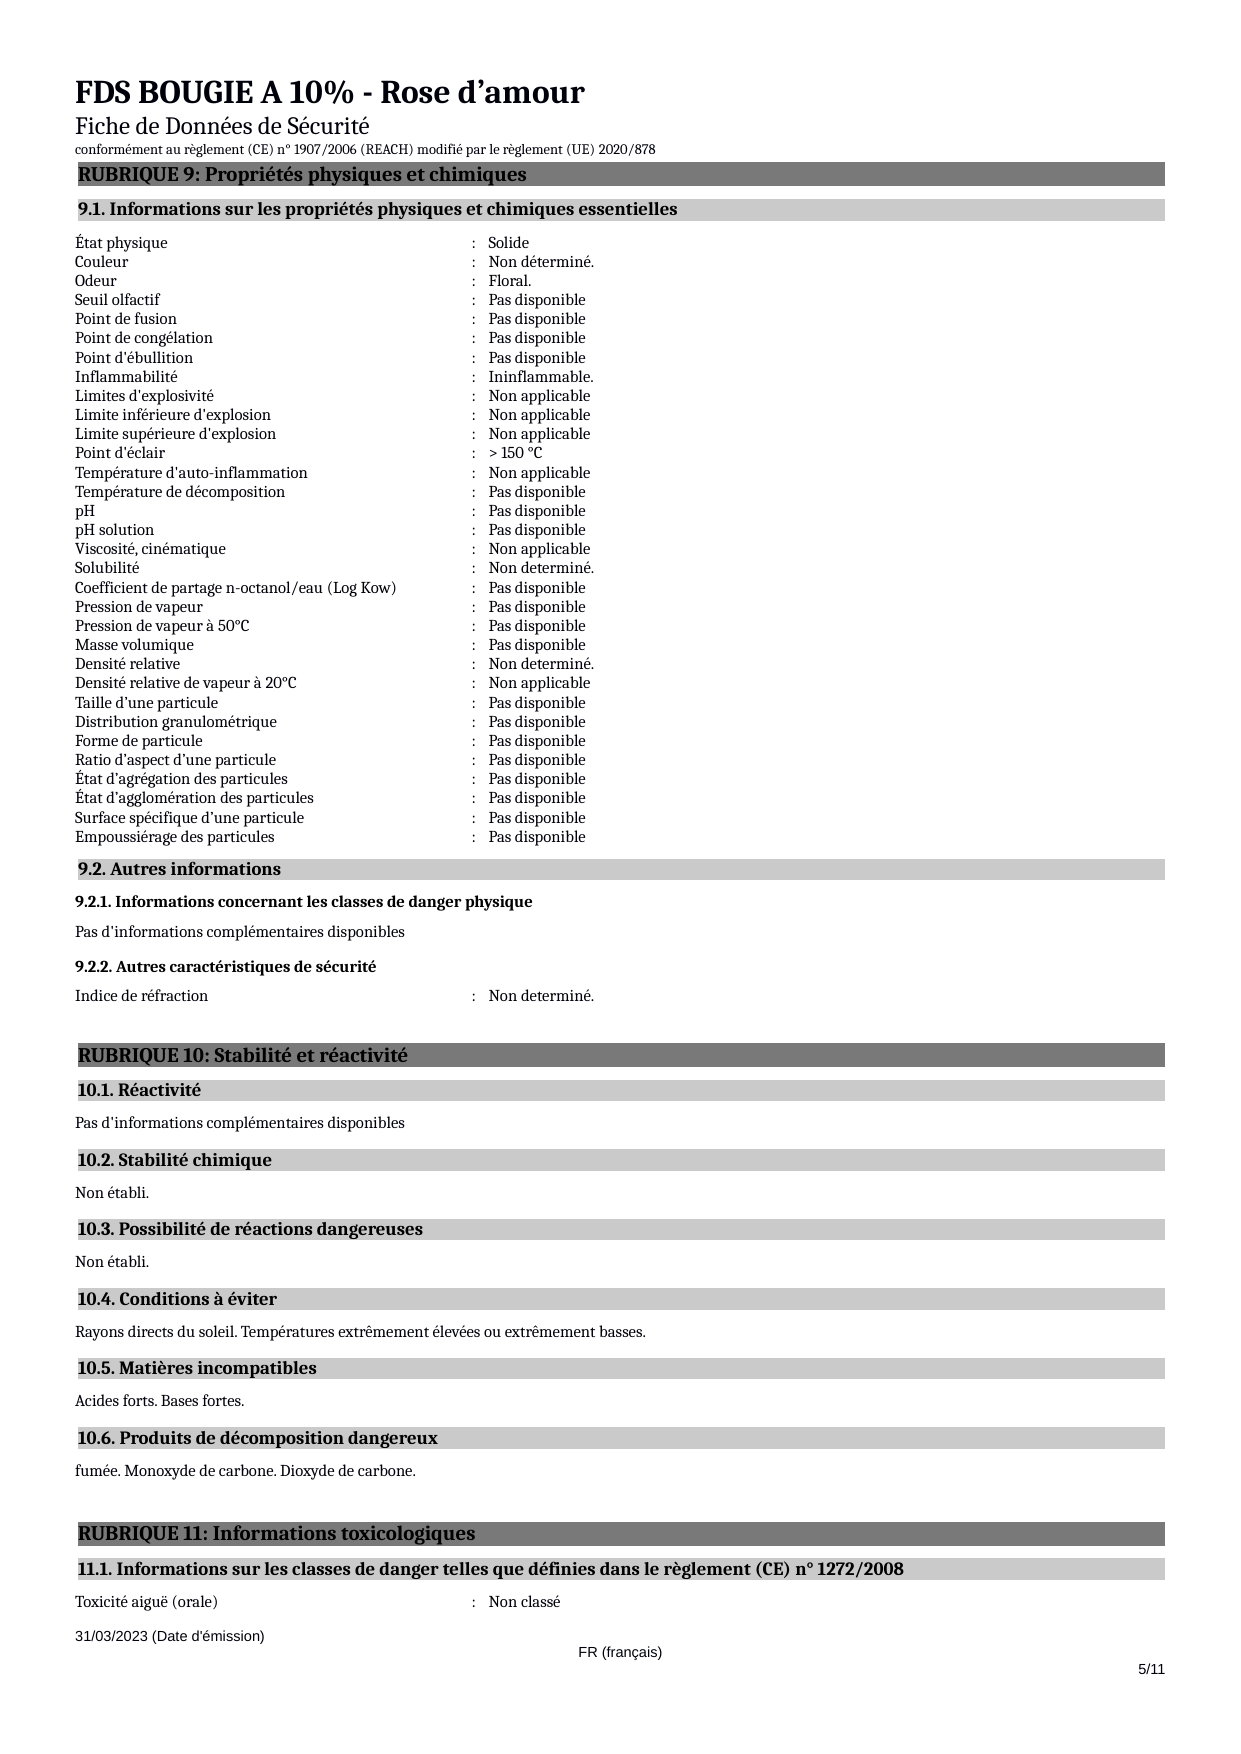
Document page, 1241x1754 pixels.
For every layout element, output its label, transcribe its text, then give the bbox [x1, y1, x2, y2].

table_cell : [459, 731, 488, 751]
table_cell : [459, 789, 488, 808]
table_cell : [459, 406, 488, 425]
table_cell Viscosité, cinématique [75, 540, 459, 559]
table_cell Pas disponible [488, 808, 1168, 827]
table_cell Pas disponible [488, 712, 1168, 731]
table_cell Pas disponible [488, 521, 1168, 540]
subtitle RUBRIQUE 11: Informations toxicologiques [78, 1522, 1165, 1546]
table_header : [459, 233, 488, 252]
table_cell Pas disponible [488, 636, 1168, 655]
table_cell Pas disponible [488, 482, 1168, 501]
table_cell Point d'ébullition [75, 348, 459, 367]
table_cell État d’agrégation des particules [75, 770, 459, 789]
table_cell Pas disponible [488, 789, 1168, 808]
table_header Toxicité aiguë (orale) [75, 1592, 459, 1611]
table_cell : [459, 501, 488, 521]
text Non établi. [75, 1183, 1165, 1202]
table_cell : [459, 751, 488, 770]
table_cell : [459, 348, 488, 367]
table_cell Distribution granulométrique [75, 712, 459, 731]
text Non établi. [75, 1253, 1165, 1272]
table_cell Pas disponible [488, 329, 1168, 348]
table_cell Floral. [488, 271, 1168, 291]
table_cell Point de fusion [75, 310, 459, 329]
table_cell Taille d’une particule [75, 693, 459, 712]
table_cell : [459, 329, 488, 348]
table_cell Couleur [75, 252, 459, 271]
table_cell : [459, 482, 488, 501]
table_cell Solubilité [75, 559, 459, 578]
subtitle 10.6. Produits de décomposition dangereux [78, 1427, 1165, 1449]
table_cell Pas disponible [488, 348, 1168, 367]
text Pas d'informations complémentaires disponibles [75, 922, 1165, 941]
table_cell : [459, 827, 488, 846]
table_cell Pas disponible [488, 693, 1168, 712]
table_header Indice de réfraction [75, 987, 459, 1006]
table_cell Seuil olfactif [75, 291, 459, 310]
table_header Solide [488, 233, 1168, 252]
subtitle 9.2.1. Informations concernant les classes de danger physique [75, 893, 1165, 912]
table_cell Non applicable [488, 386, 1168, 406]
table_cell Densité relative de vapeur à 20°C [75, 674, 459, 693]
table_cell : [459, 367, 488, 386]
subtitle 9.2.2. Autres caractéristiques de sécurité [75, 957, 1165, 977]
table_cell Non applicable [488, 674, 1168, 693]
table_cell Limites d'explosivité [75, 386, 459, 406]
table_cell Non applicable [488, 406, 1168, 425]
table_header État physique [75, 233, 459, 252]
table_cell Pas disponible [488, 501, 1168, 521]
table_cell Pas disponible [488, 310, 1168, 329]
table_cell Pas disponible [488, 578, 1168, 597]
table_cell Non determiné. [488, 559, 1168, 578]
table_cell > 150 °C [488, 444, 1168, 463]
subtitle 10.1. Réactivité [78, 1080, 1165, 1101]
subtitle RUBRIQUE 10: Stabilité et réactivité [78, 1043, 1165, 1067]
table_cell : [459, 808, 488, 827]
table_cell Surface spécifique d’une particule [75, 808, 459, 827]
table_cell Pas disponible [488, 616, 1168, 636]
table_cell : [459, 712, 488, 731]
table_header : [459, 987, 488, 1006]
table_header Non determiné. [488, 987, 1168, 1006]
table_cell : [459, 521, 488, 540]
table_cell Densité relative [75, 655, 459, 674]
table_cell Pas disponible [488, 597, 1168, 616]
table_cell : [459, 463, 488, 482]
table_cell Non determiné. [488, 655, 1168, 674]
text Rayons directs du soleil. Températures extrêmement élevées ou extrêmement basses. [75, 1322, 1165, 1341]
table_cell : [459, 770, 488, 789]
table_cell Masse volumique [75, 636, 459, 655]
table_cell Pas disponible [488, 291, 1168, 310]
table_cell Pas disponible [488, 751, 1168, 770]
table_cell Non déterminé. [488, 252, 1168, 271]
table_cell État d’agglomération des particules [75, 789, 459, 808]
table_cell Non applicable [488, 540, 1168, 559]
table_cell Température de décomposition [75, 482, 459, 501]
table_cell pH [75, 501, 459, 521]
table_cell Inflammabilité [75, 367, 459, 386]
table_cell Ratio d’aspect d’une particule [75, 751, 459, 770]
table_cell Limite inférieure d'explosion [75, 406, 459, 425]
table_cell : [459, 655, 488, 674]
table_cell Pression de vapeur [75, 597, 459, 616]
table_cell : [459, 386, 488, 406]
table_cell : [459, 616, 488, 636]
table_cell : [459, 674, 488, 693]
table_cell Température d'auto-inflammation [75, 463, 459, 482]
table_cell : [459, 636, 488, 655]
subtitle 10.2. Stabilité chimique [78, 1149, 1165, 1171]
table_cell : [459, 444, 488, 463]
subtitle 11.1. Informations sur les classes de danger telles que définies dans le règlement (CE) n° 1272/2008 [78, 1558, 1165, 1580]
table_cell Coefficient de partage n-octanol/eau (Log Kow) [75, 578, 459, 597]
table_cell : [459, 578, 488, 597]
table_cell Point d'éclair [75, 444, 459, 463]
table_cell Empoussiérage des particules [75, 827, 459, 846]
table_cell Pas disponible [488, 770, 1168, 789]
table_header Non classé [488, 1592, 1168, 1611]
subtitle RUBRIQUE 9: Propriétés physiques et chimiques [78, 162, 1165, 186]
text Acides forts. Bases fortes. [75, 1392, 1165, 1411]
table_cell Point de congélation [75, 329, 459, 348]
table_cell Pression de vapeur à 50°C [75, 616, 459, 636]
table_header : [459, 1592, 488, 1611]
table_cell Ininflammable. [488, 367, 1168, 386]
text Pas d'informations complémentaires disponibles [75, 1114, 1165, 1133]
table_cell Non applicable [488, 425, 1168, 444]
table_cell pH solution [75, 521, 459, 540]
table_cell Non applicable [488, 463, 1168, 482]
subtitle 9.1. Informations sur les propriétés physiques et chimiques essentielles [78, 199, 1165, 221]
table_cell : [459, 271, 488, 291]
subtitle 10.4. Conditions à éviter [78, 1288, 1165, 1310]
table_cell Pas disponible [488, 731, 1168, 751]
table_cell : [459, 693, 488, 712]
table_cell : [459, 559, 488, 578]
table_cell : [459, 597, 488, 616]
subtitle 10.3. Possibilité de réactions dangereuses [78, 1219, 1165, 1240]
subtitle 9.2. Autres informations [78, 859, 1165, 880]
table_cell Limite supérieure d'explosion [75, 425, 459, 444]
table_cell Forme de particule [75, 731, 459, 751]
table_cell Odeur [75, 271, 459, 291]
table_cell : [459, 425, 488, 444]
table_cell : [459, 291, 488, 310]
text fumée. Monoxyde de carbone. Dioxyde de carbone. [75, 1461, 1165, 1480]
table_cell : [459, 310, 488, 329]
table_cell : [459, 540, 488, 559]
table_cell : [459, 252, 488, 271]
subtitle 10.5. Matières incompatibles [78, 1358, 1165, 1379]
table_cell Pas disponible [488, 827, 1168, 846]
